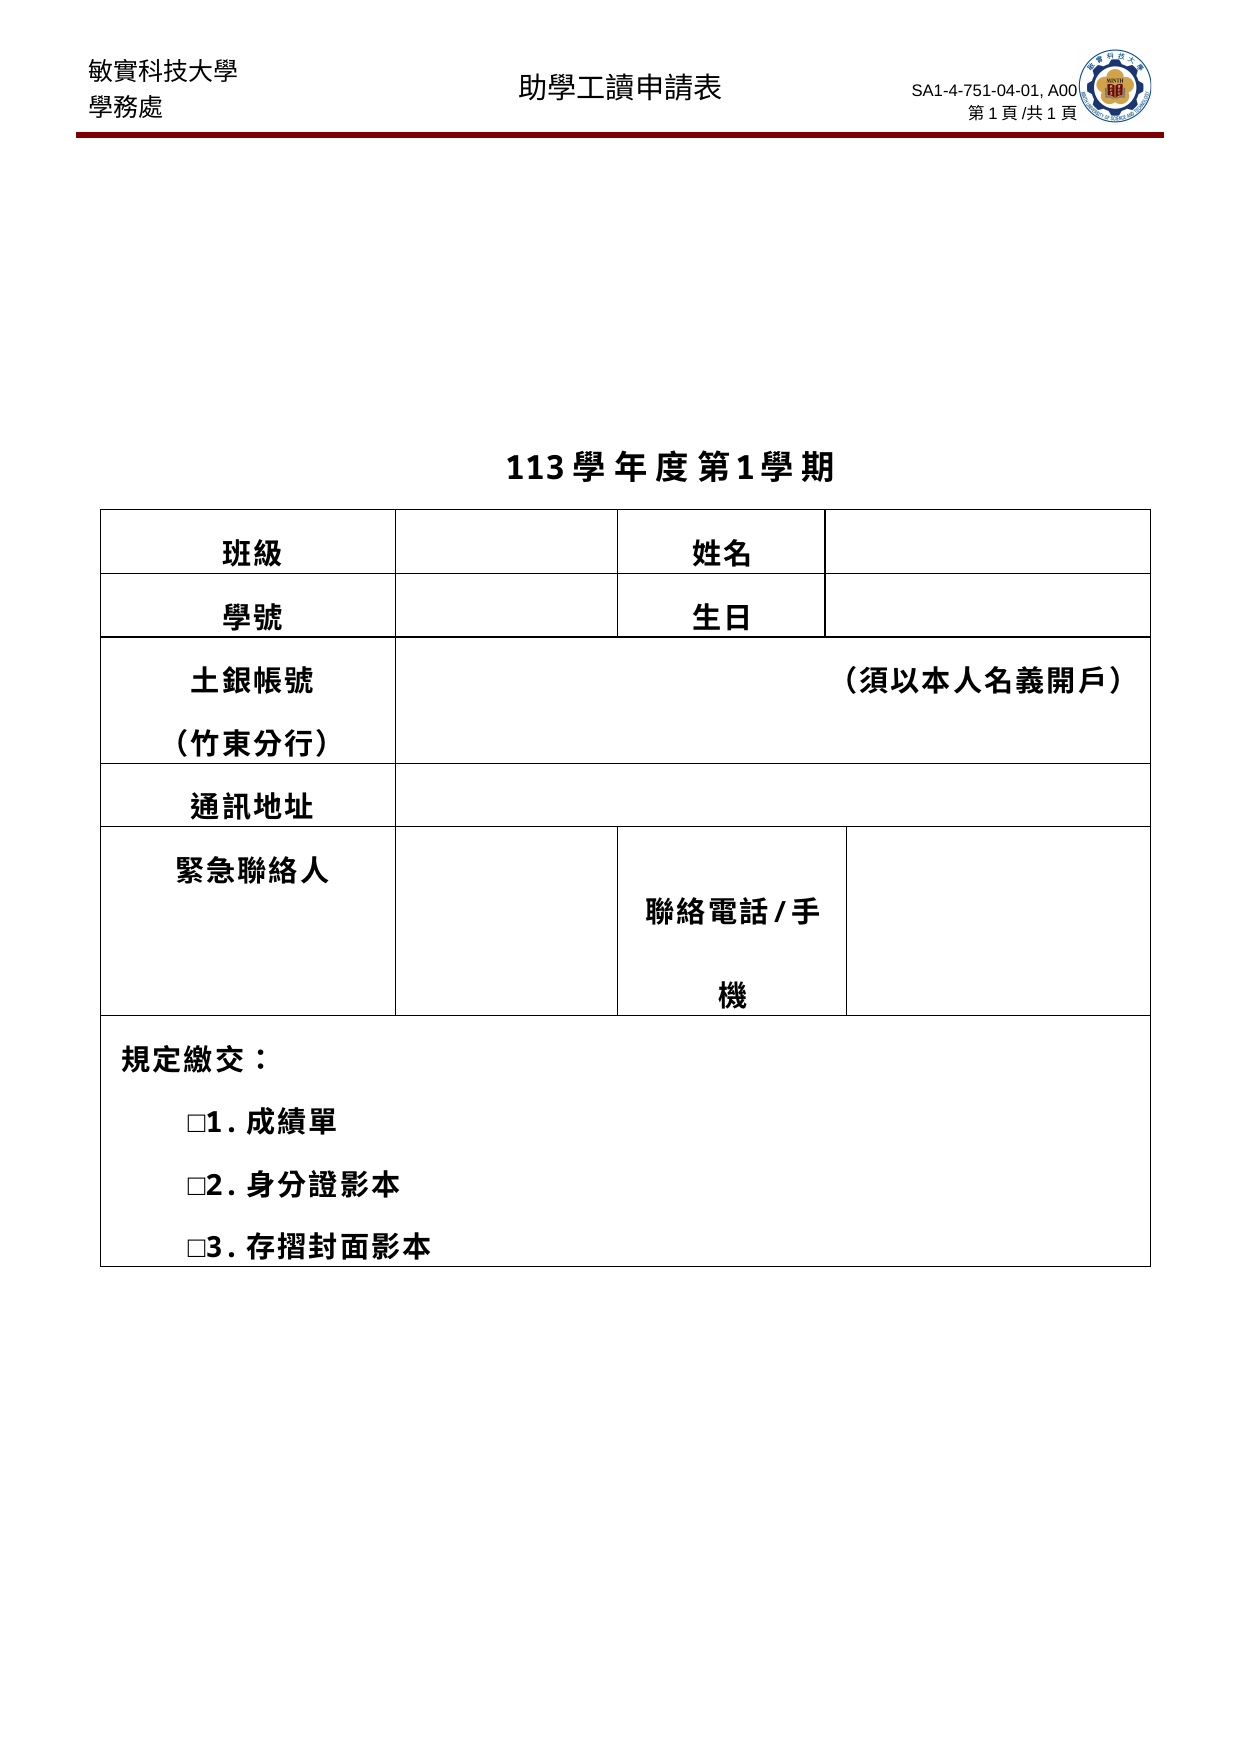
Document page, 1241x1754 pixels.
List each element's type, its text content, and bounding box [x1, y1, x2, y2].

table_cell 聯絡電話/手機 [618, 827, 846, 1014]
table_cell 緊急聯絡人 [101, 827, 395, 1014]
table_cell （須以本人名義開戶） [396, 638, 1150, 762]
table_cell [847, 827, 1150, 1014]
table_cell [826, 574, 1150, 636]
table_cell 通訊地址 [101, 764, 395, 826]
table_cell [396, 827, 617, 1014]
table_cell 規定繳交： □1.成績單 □2.身分證影本 □3.存摺封面影本 [101, 1016, 1150, 1266]
table_header [396, 510, 617, 573]
table_header 姓名 [618, 510, 824, 573]
table_cell [396, 764, 1150, 826]
table_cell 生日 [618, 574, 824, 636]
table_cell [396, 574, 617, 636]
table_header [826, 510, 1150, 573]
table_cell 學號 [101, 574, 395, 636]
text 113學年度第1學期 [89, 384, 1151, 509]
table_cell 土銀帳號 （竹東分行） [101, 638, 395, 762]
table_header 班級 [101, 510, 395, 573]
